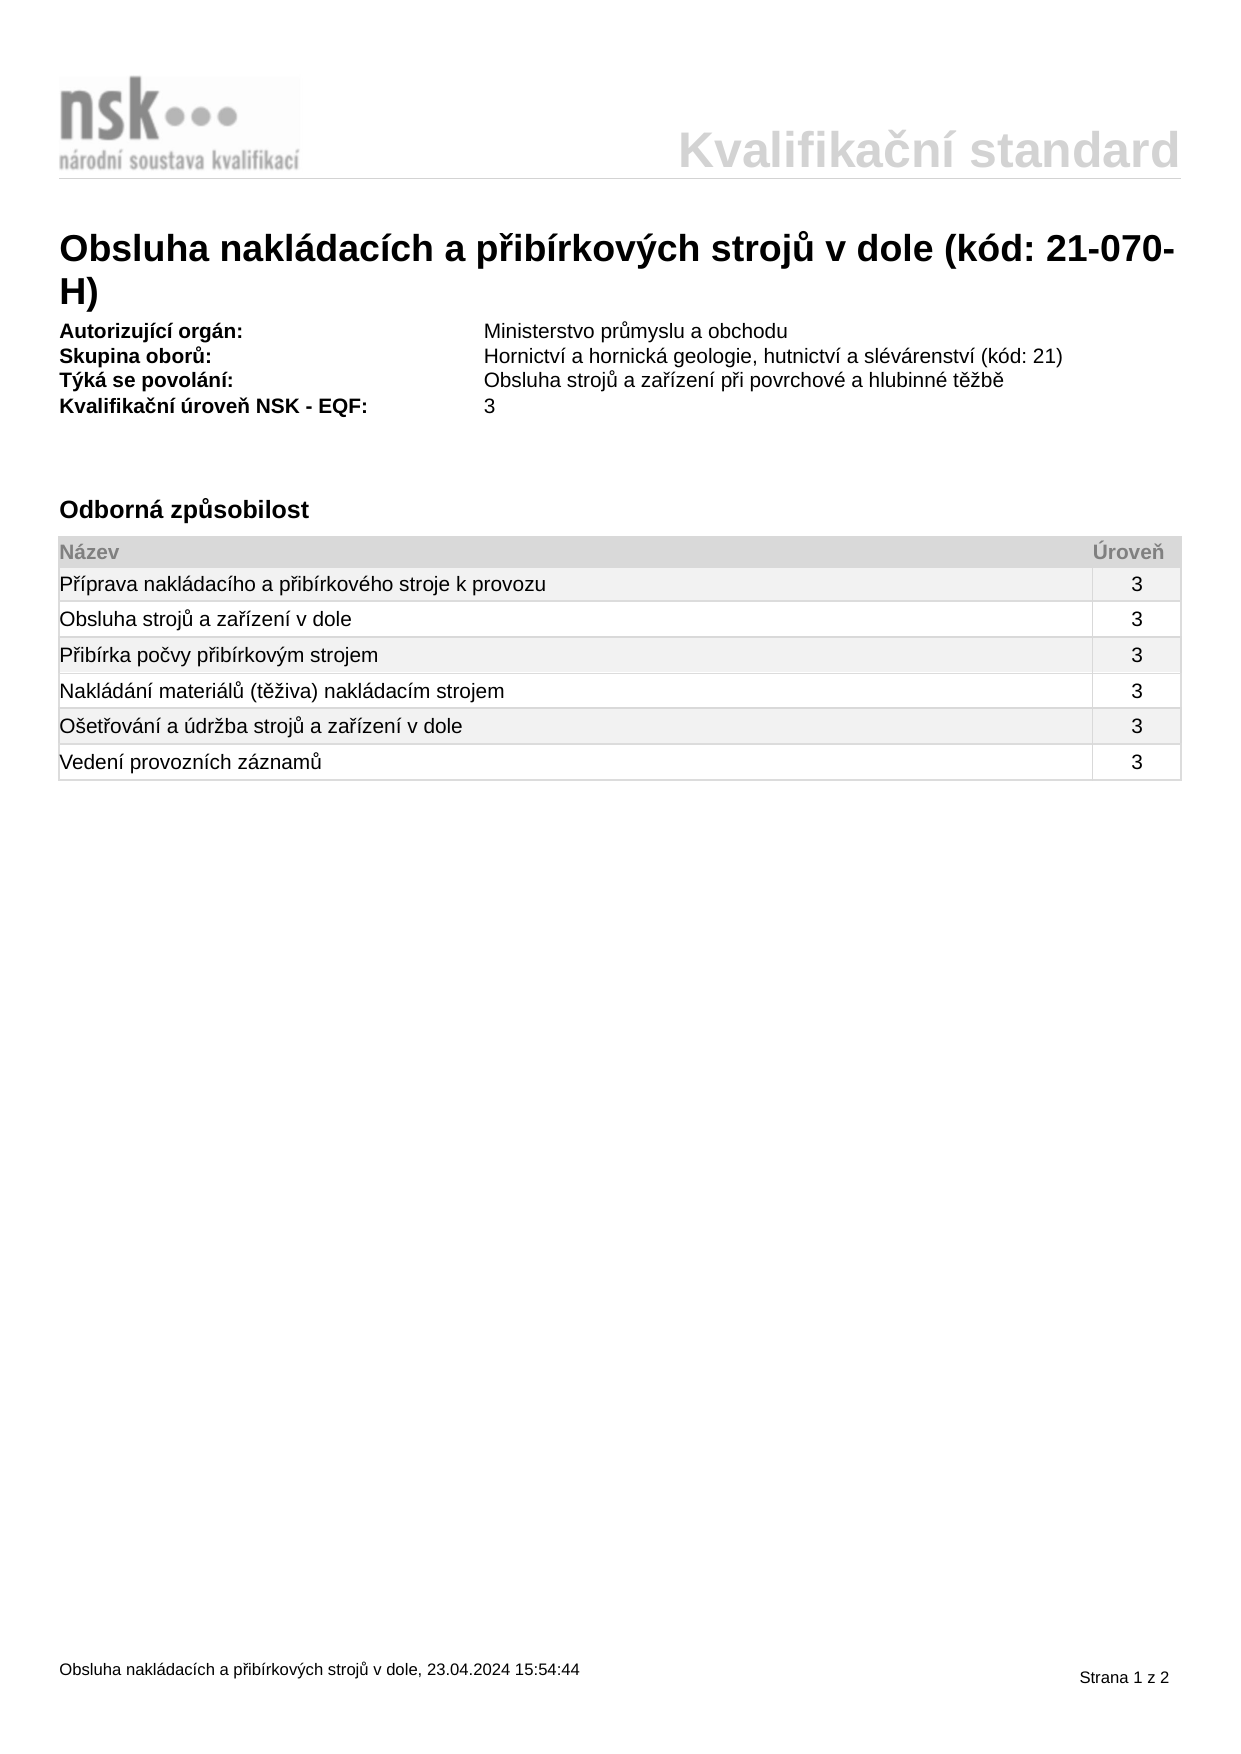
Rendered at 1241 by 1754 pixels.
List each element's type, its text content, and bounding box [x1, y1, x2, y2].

table_cell [484, 1079, 620, 1370]
table_header Kvalifikační standard [626, 59, 1181, 178]
table_cell [484, 1370, 620, 1659]
table_cell Obsluha nakládacích a přibírkových strojů v dole (kód: 21-070-H) [59, 224, 1181, 313]
table_cell [626, 418, 862, 489]
table_cell [620, 1370, 626, 1659]
table_cell Ošetřování a údržba strojů a zařízení v dole [60, 709, 1092, 743]
table_cell [862, 196, 1093, 224]
table_cell [59, 1370, 483, 1659]
table_header [621, 59, 626, 172]
table_cell [626, 781, 862, 1079]
table_cell Název [60, 538, 1092, 566]
table_cell [1093, 1079, 1169, 1370]
table_cell [1169, 1660, 1181, 1696]
table_cell [484, 418, 620, 489]
table_cell Úroveň [1093, 538, 1180, 566]
table_cell [862, 524, 1093, 536]
table_cell [626, 1079, 862, 1370]
table_cell 3 [1093, 602, 1180, 636]
table_cell [862, 418, 1093, 489]
table_cell [1169, 418, 1181, 489]
table_cell [1093, 1370, 1169, 1659]
table_cell [59, 313, 483, 319]
table_cell [620, 781, 626, 1079]
table_cell [862, 1370, 1093, 1659]
table_cell [59, 1079, 483, 1370]
table_cell [484, 172, 620, 178]
table_cell 3 [1093, 745, 1180, 779]
picture [58, 59, 621, 172]
table_cell [626, 196, 862, 224]
table_cell Přibírka počvy přibírkovým strojem [60, 638, 1092, 672]
table_cell Kvalifikační úroveň NSK - EQF: [59, 394, 483, 417]
table_cell [1093, 418, 1169, 489]
table_cell Týká se povolání: [59, 368, 483, 392]
table_cell Strana 1 z 2 [862, 1660, 1169, 1696]
table_cell Vedení provozních záznamů [60, 745, 1092, 779]
table_cell [1169, 1370, 1181, 1659]
table_cell [59, 172, 483, 178]
table_cell [484, 313, 620, 319]
table_cell Autorizující orgán: [59, 319, 483, 343]
table_cell 3 [1093, 638, 1180, 672]
table_cell [1169, 313, 1181, 319]
table_cell 3 [1093, 674, 1180, 707]
table_cell 3 [484, 394, 1181, 417]
table_cell [1093, 196, 1169, 224]
table_cell Obsluha nakládacích a přibírkových strojů v dole, 23.04.2024 15:54:44 [59, 1660, 862, 1696]
table_cell 3 [1093, 568, 1180, 600]
table_cell [484, 196, 620, 224]
table_cell [484, 781, 620, 1079]
table_cell [59, 524, 483, 536]
table_cell Nakládání materiálů (těživa) nakládacím strojem [60, 674, 1092, 707]
table_cell Obsluha strojů a zařízení v dole [60, 602, 1092, 636]
table_cell [626, 524, 862, 536]
table_cell [1093, 524, 1169, 536]
table_cell [626, 313, 862, 319]
table_cell [59, 196, 483, 224]
table_cell [1093, 313, 1169, 319]
table_cell [620, 418, 626, 489]
table_cell Hornictví a hornická geologie, hutnictví a slévárenství (kód: 21) [484, 344, 1181, 368]
table_cell [620, 196, 626, 224]
table_cell [1093, 781, 1169, 1079]
table_cell [1169, 196, 1181, 224]
table_cell [1169, 1079, 1181, 1370]
table_cell [484, 524, 620, 536]
table_cell [862, 781, 1093, 1079]
table_cell [862, 1079, 1093, 1370]
table_cell [862, 313, 1093, 319]
table_cell [1169, 524, 1181, 536]
table_cell Odborná způsobilost [59, 490, 1181, 524]
table_cell [620, 1079, 626, 1370]
table_cell Skupina oborů: [59, 344, 483, 368]
table_cell [1169, 781, 1181, 1079]
table_cell Příprava nakládacího a přibírkového stroje k provozu [60, 568, 1092, 600]
table_cell [59, 418, 483, 489]
table_cell [59, 179, 1181, 196]
table_cell [626, 1370, 862, 1659]
table_cell [59, 781, 483, 1079]
table_cell Ministerstvo průmyslu a obchodu [484, 319, 1181, 344]
table_cell Obsluha strojů a zařízení při povrchové a hlubinné těžbě [484, 368, 1181, 393]
table_cell [620, 524, 626, 536]
table_cell 3 [1093, 709, 1180, 743]
